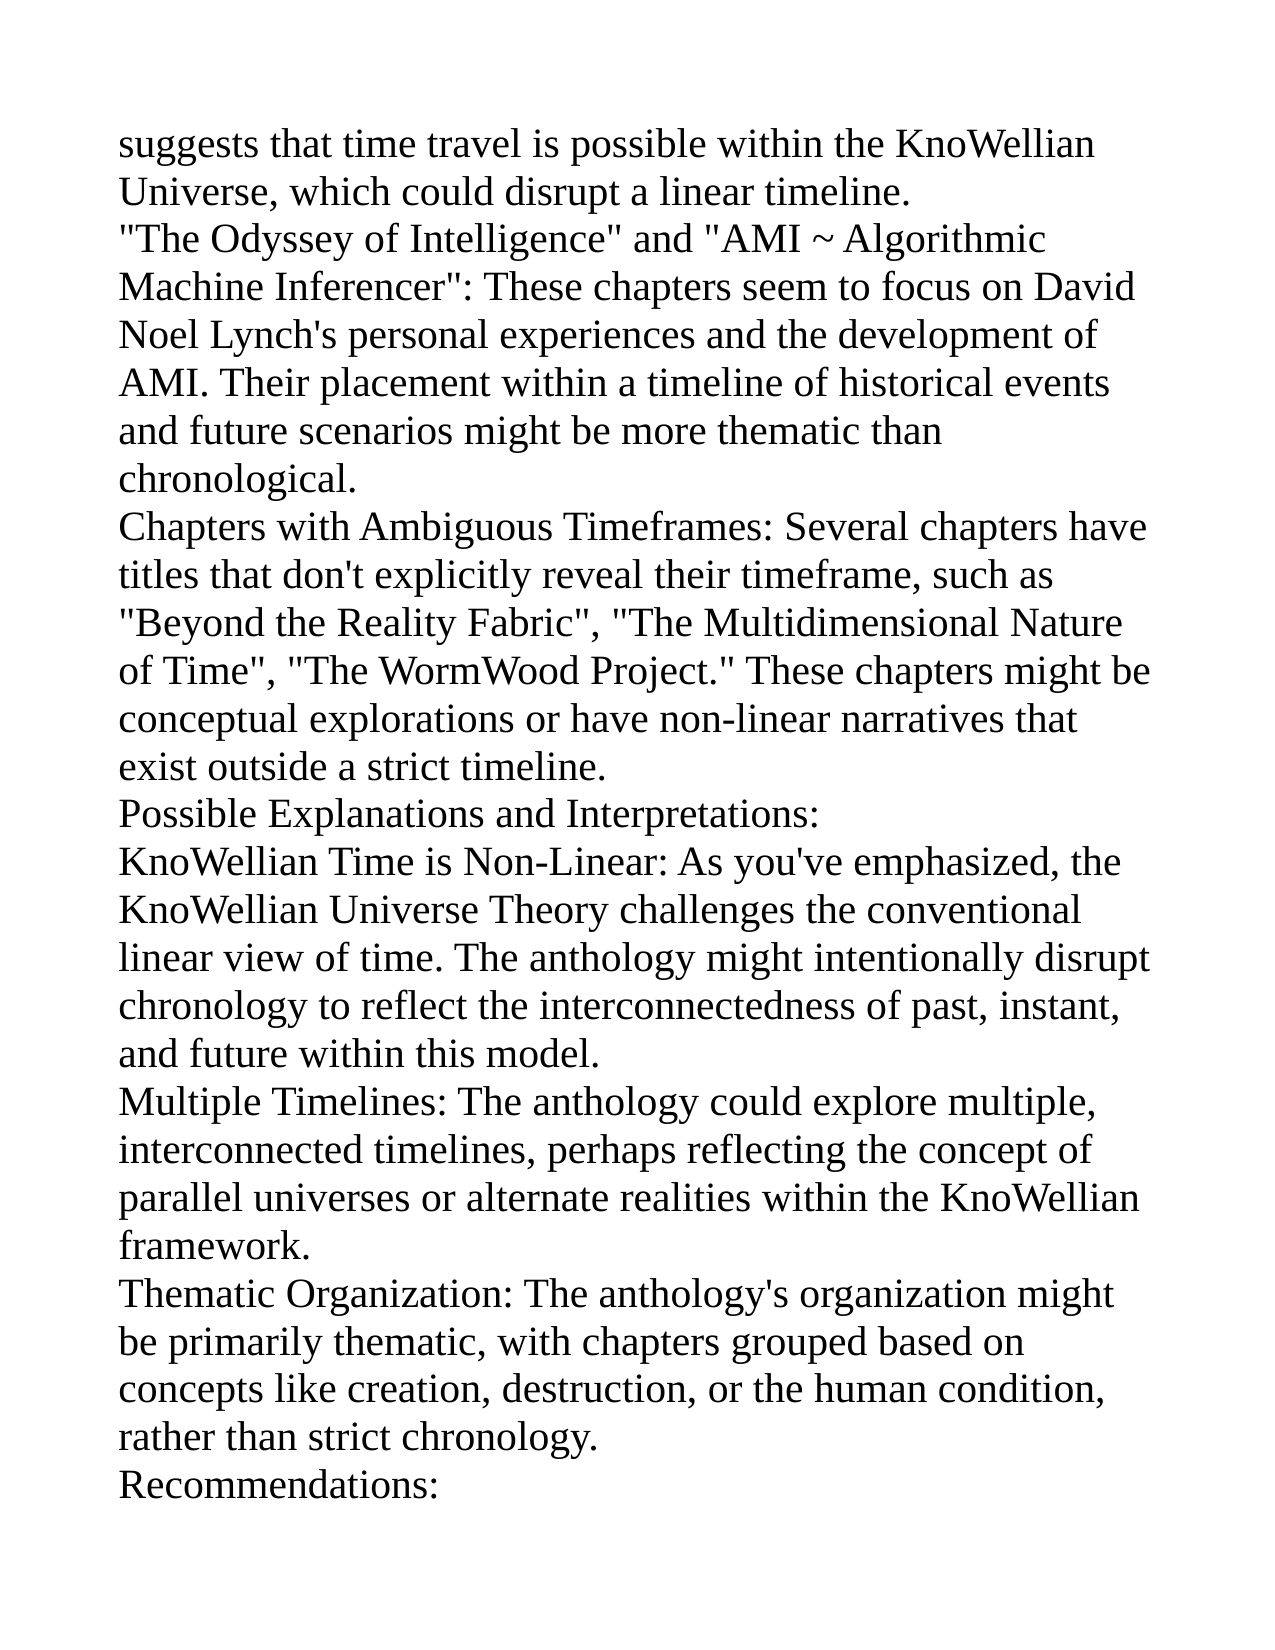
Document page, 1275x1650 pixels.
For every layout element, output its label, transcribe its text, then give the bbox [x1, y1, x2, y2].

text Recommendations: [118, 1460, 1157, 1508]
text KnoWellian Time is Non-Linear: As you've emphasized, the KnoWellian Universe Theory challenges the conventional linear view of time. The anthology might intentionally disrupt chronology to reflect the interconnectedness of past, instant, and future within this model. [118, 837, 1157, 1076]
text Chapters with Ambiguous Timeframes: Several chapters have titles that don't explicitly reveal their timeframe, such as "Beyond the Reality Fabric", "The Multidimensional Nature of Time", "The WormWood Project." These chapters might be conceptual explorations or have non-linear narratives that exist outside a strict timeline. [118, 501, 1157, 789]
text Multiple Timelines: The anthology could explore multiple, interconnected timelines, perhaps reflecting the concept of parallel universes or alternate realities within the KnoWellian framework. [118, 1076, 1157, 1268]
text suggests that time travel is possible within the KnoWellian Universe, which could disrupt a linear timeline. [118, 118, 1157, 214]
text Thematic Organization: The anthology's organization might be primarily thematic, with chapters grouped based on concepts like creation, destruction, or the human condition, rather than strict chronology. [118, 1268, 1157, 1460]
text "The Odyssey of Intelligence" and "AMI ~ Algorithmic Machine Inferencer": These chapters seem to focus on David Noel Lynch's personal experiences and the development of AMI. Their placement within a timeline of historical events and future scenarios might be more thematic than chronological. [118, 214, 1157, 501]
text Possible Explanations and Interpretations: [118, 789, 1157, 837]
